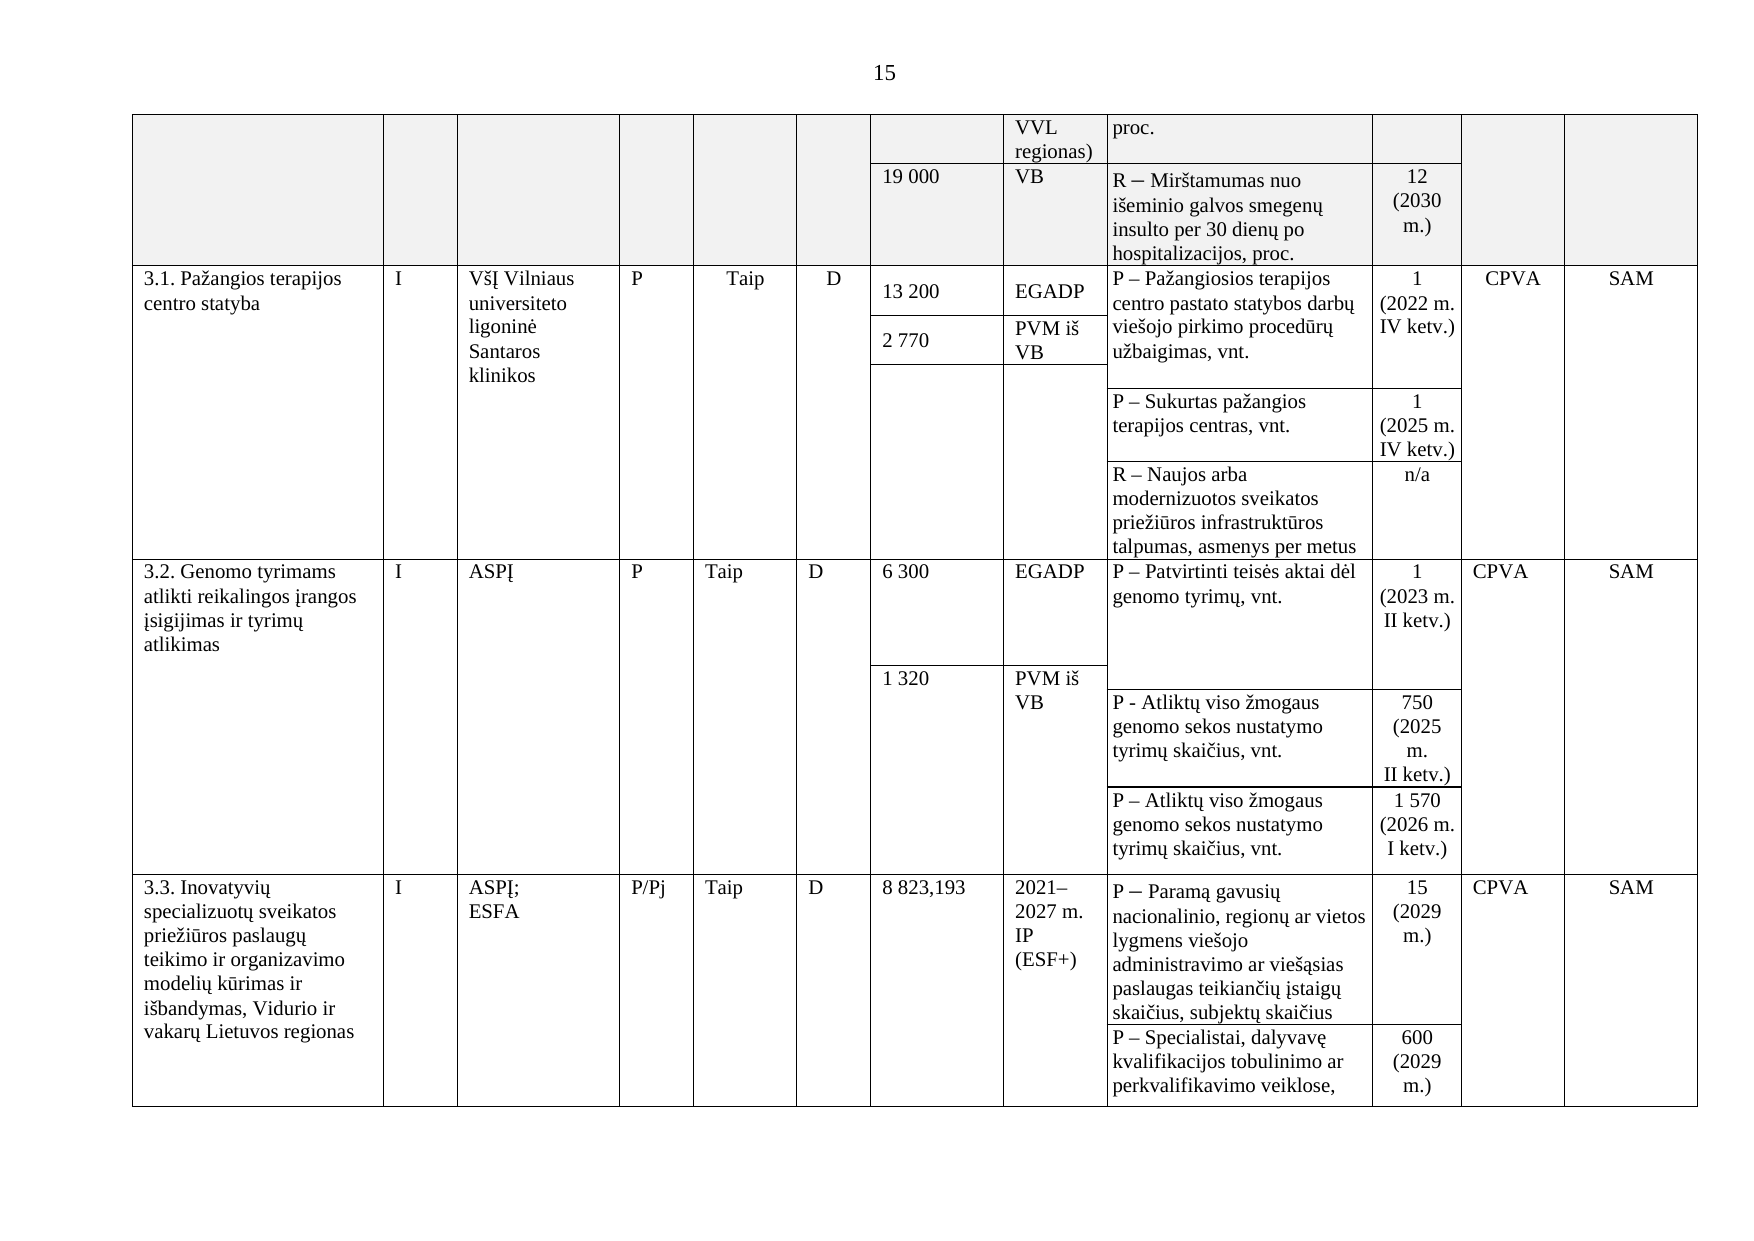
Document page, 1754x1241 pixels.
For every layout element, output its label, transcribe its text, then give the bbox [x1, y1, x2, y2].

table_cell EGADP [1004, 266, 1107, 315]
table_cell PVM iš VB [1004, 316, 1107, 364]
table_cell [1004, 365, 1107, 558]
table_cell - [458, 115, 619, 265]
table_cell P – Patvirtinti teisės aktai dėl genomo tyrimų, vnt. [1108, 560, 1372, 689]
table_cell - [1462, 115, 1564, 265]
table_cell R – Mirštamumas nuo išeminio galvos smegenų insulto per 30 dienų po hospitalizacijos, proc. [1108, 164, 1372, 265]
table_cell D [797, 875, 870, 1106]
table_cell n/a [1373, 462, 1461, 558]
table_cell [1373, 115, 1461, 163]
table_cell P – Specialistai, dalyvavę kvalifikacijos tobulinimo ar perkvalifikavimo veiklose, [1108, 1025, 1372, 1106]
table_cell Taip [694, 560, 796, 874]
table_cell I [384, 266, 457, 558]
table_cell P - Atliktų viso žmogaus genomo sekos nustatymo tyrimų skaičius, vnt. [1108, 690, 1372, 786]
table_cell P – Pažangiosios terapijos centro pastato statybos darbų viešojo pirkimo procedūrų užbaigimas, vnt. [1108, 266, 1372, 388]
table_cell 1 (2022 m. IV ketv.) [1373, 266, 1461, 388]
table_cell 1 (2025 m. IV ketv.) [1373, 389, 1461, 461]
table_cell P/Pj [620, 875, 693, 1106]
table_cell R – Naujos arba modernizuotos sveikatos priežiūros infrastruktūros talpumas, asmenys per metus [1108, 462, 1372, 558]
table_cell 2021–2027 m. IP (ESF+) [1004, 875, 1107, 1106]
table_cell [871, 115, 1003, 163]
table_cell - [620, 115, 693, 265]
table_cell Taip [694, 266, 796, 558]
table_cell 1 320 [871, 666, 1003, 874]
table_cell [871, 365, 1003, 558]
table_cell 15 (2029 m.) [1373, 875, 1461, 1024]
table_cell 750 (2025 m. II ketv.) [1373, 690, 1461, 786]
table_cell 1 (2023 m. II ketv.) [1373, 560, 1461, 689]
table_cell 19 000 [871, 164, 1003, 265]
table_cell SAM [1565, 560, 1697, 874]
table_cell I [384, 875, 457, 1106]
table_cell 600 (2029 m.) [1373, 1025, 1461, 1106]
table_cell [133, 115, 383, 265]
table_cell Taip [694, 875, 796, 1106]
table_cell ASPĮ; ESFA [458, 875, 619, 1106]
table_cell VB [1004, 164, 1107, 265]
table_cell - [694, 115, 796, 265]
table_cell P – Atliktų viso žmogaus genomo sekos nustatymo tyrimų skaičius, vnt. [1108, 788, 1372, 874]
table_cell PVM iš VB [1004, 666, 1107, 874]
table_cell [1565, 115, 1697, 265]
table_cell - [384, 115, 457, 265]
table_cell CPVA [1462, 875, 1564, 1106]
table_cell VšĮ Vilniaus universiteto ligoninė Santaros klinikos [458, 266, 619, 558]
table_cell 2 770 [871, 316, 1003, 364]
table_cell CPVA [1462, 560, 1564, 874]
table_cell EGADP [1004, 560, 1107, 665]
table_cell 3.3. Inovatyvių specializuotų sveikatos priežiūros paslaugų teikimo ir organizavimo modelių kūrimas ir išbandymas, Vidurio ir vakarų Lietuvos regionas [133, 875, 383, 1106]
table_cell P [620, 266, 693, 558]
table_cell 3.1. Pažangios terapijos centro statyba [133, 266, 383, 558]
table_cell P [620, 560, 693, 874]
table_cell 8 823,193 [871, 875, 1003, 1106]
table_cell ASPĮ [458, 560, 619, 874]
table_cell 12 (2030 m.) [1373, 164, 1461, 265]
table_cell 3.2. Genomo tyrimams atlikti reikalingos įrangos įsigijimas ir tyrimų atlikimas [133, 560, 383, 874]
table_cell CPVA [1462, 266, 1564, 558]
table_cell P – Sukurtas pažangios terapijos centras, vnt. [1108, 389, 1372, 461]
table_cell D [797, 266, 870, 558]
table_cell 13 200 [871, 266, 1003, 315]
table_cell SAM [1565, 266, 1697, 558]
table_cell P – Paramą gavusių nacionalinio, regionų ar vietos lygmens viešojo administravimo ar viešąsias paslaugas teikiančių įstaigų skaičius, subjektų skaičius [1108, 875, 1372, 1024]
table_cell I [384, 560, 457, 874]
table_cell SAM [1565, 875, 1697, 1106]
table_cell - [797, 115, 870, 265]
table_cell D [797, 560, 870, 874]
table_cell 6 300 [871, 560, 1003, 665]
table_cell proc. [1108, 115, 1372, 163]
table_cell 1 570 (2026 m. I ketv.) [1373, 788, 1461, 874]
table_cell VVL regionas) [1004, 115, 1107, 163]
